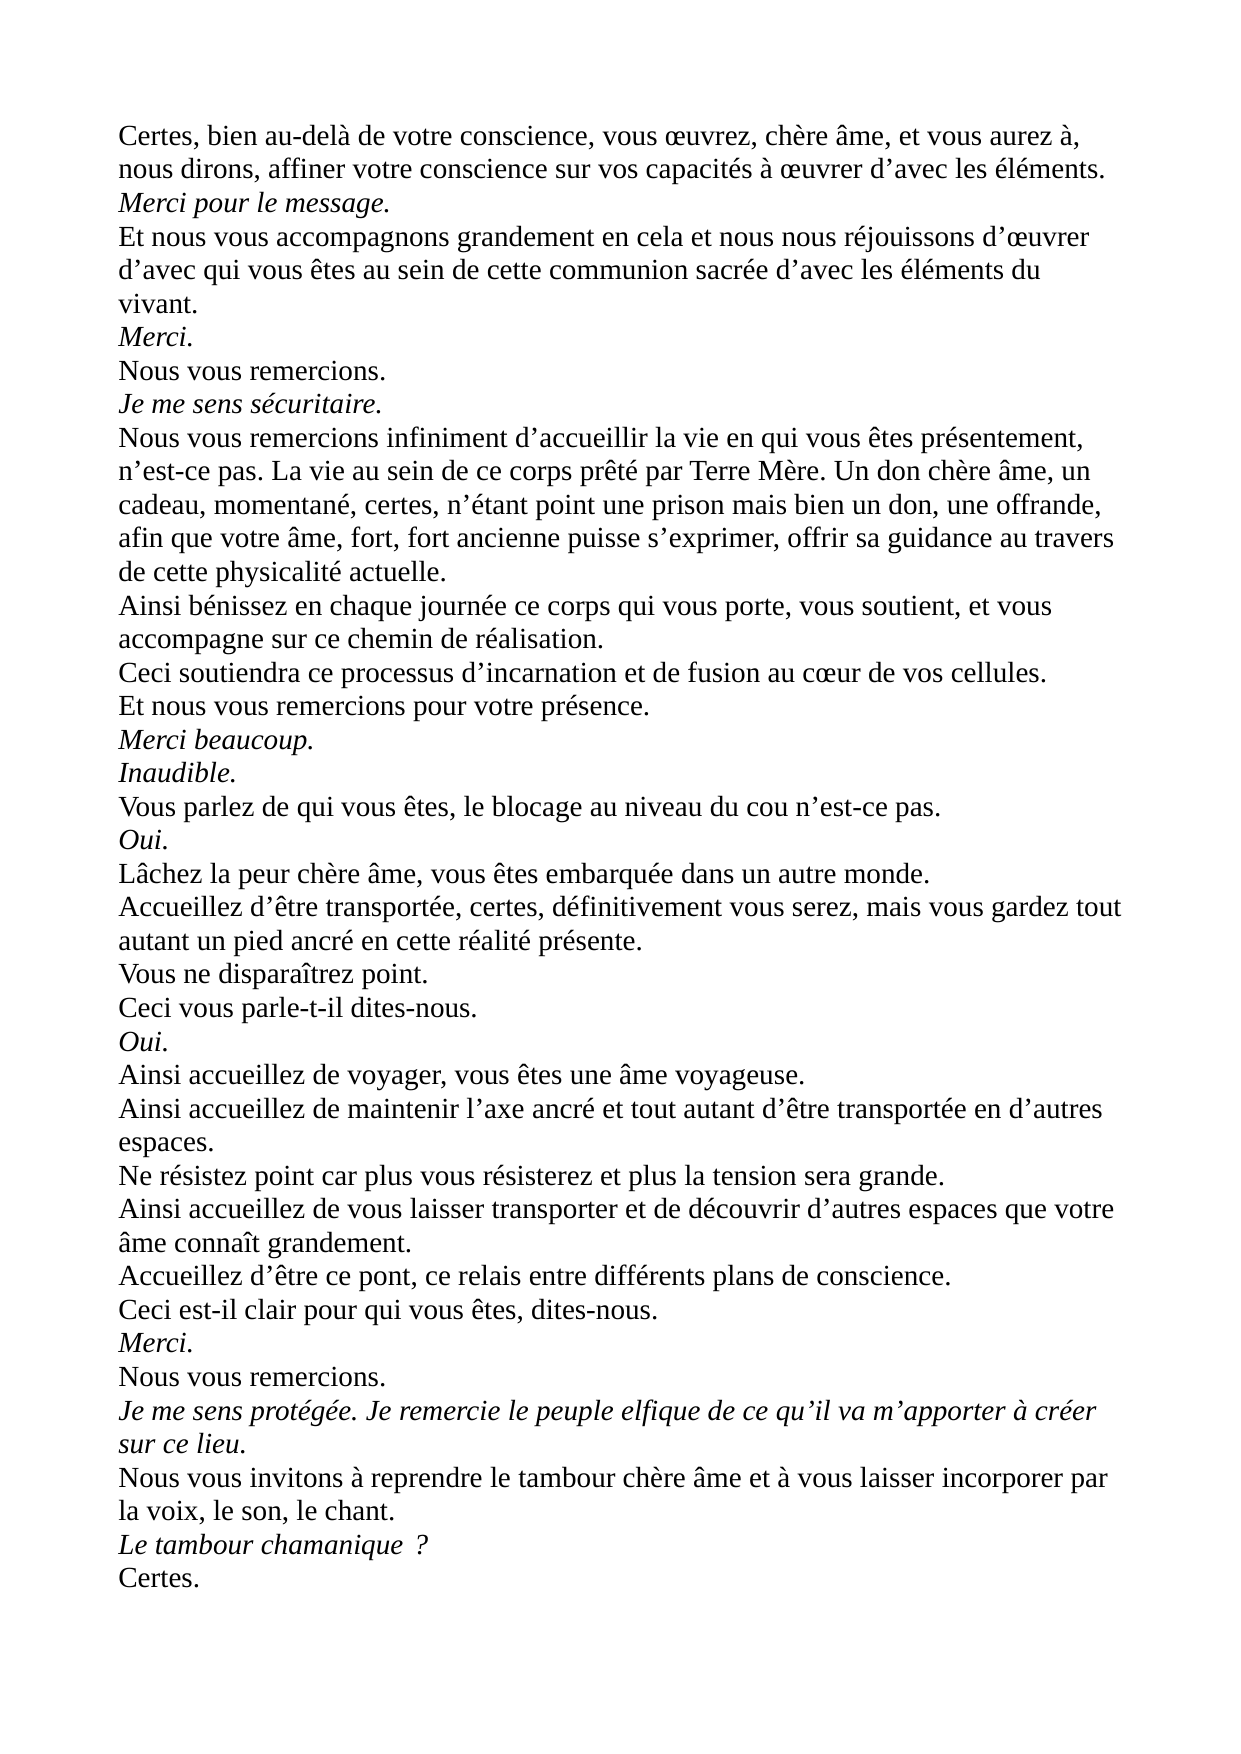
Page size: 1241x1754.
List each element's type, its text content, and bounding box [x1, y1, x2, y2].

text Oui. [118, 1024, 1122, 1057]
text Ceci soutiendra ce processus d’incarnation et de fusion au cœur de vos cellules. [118, 655, 1122, 688]
text Je me sens sécuritaire. [118, 386, 1122, 420]
text Certes. [118, 1560, 1122, 1594]
text Ainsi accueillez de maintenir l’axe ancré et tout autant d’être transportée en d’autres espaces. [118, 1091, 1122, 1158]
text Merci. [118, 1326, 1122, 1359]
text Vous ne disparaîtrez point. [118, 957, 1122, 990]
text Nous vous invitons à reprendre le tambour chère âme et à vous laisser incorporer par la voix, le son, le chant. [118, 1460, 1122, 1527]
text Ceci vous parle-t-il dites-nous. [118, 990, 1122, 1024]
text Ceci est-il clair pour qui vous êtes, dites-nous. [118, 1292, 1122, 1326]
text Et nous vous remercions pour votre présence. [118, 688, 1122, 722]
text Ainsi bénissez en chaque journée ce corps qui vous porte, vous soutient, et vous accompagne sur ce chemin de réalisation. [118, 588, 1122, 655]
text Merci beaucoup. [118, 722, 1122, 755]
text Oui. [118, 822, 1122, 856]
text Lâchez la peur chère âme, vous êtes embarquée dans un autre monde. [118, 856, 1122, 889]
text Nous vous remercions infiniment d’accueillir la vie en qui vous êtes présentement, n’est-ce pas. La vie au sein de ce corps prêté par Terre Mère. Un don chère âme, un cadeau, momentané, certes, n’étant point une prison mais bien un don, une offrande, afin que votre âme, fort, fort ancienne puisse s’exprimer, offrir sa guidance au travers de cette physicalité actuelle. [118, 420, 1122, 588]
text Ainsi accueillez de vous laisser transporter et de découvrir d’autres espaces que votre âme connaît grandement. [118, 1191, 1122, 1258]
text Certes, bien au-delà de votre conscience, vous œuvrez, chère âme, et vous aurez à, nous dirons, affiner votre conscience sur vos capacités à œuvrer d’avec les éléments. [118, 118, 1122, 185]
text Je me sens protégée. Je remercie le peuple elfique de ce qu’il va m’apporter à créer sur ce lieu. [118, 1393, 1122, 1460]
text Vous parlez de qui vous êtes, le blocage au niveau du cou n’est-ce pas. [118, 789, 1122, 822]
text Accueillez d’être ce pont, ce relais entre différents plans de conscience. [118, 1258, 1122, 1292]
text Ne résistez point car plus vous résisterez et plus la tension sera grande. [118, 1158, 1122, 1191]
text Le tambour chamanique ? [118, 1527, 1122, 1560]
text Et nous vous accompagnons grandement en cela et nous nous réjouissons d’œuvrer d’avec qui vous êtes au sein de cette communion sacrée d’avec les éléments du vivant. [118, 219, 1122, 319]
text Merci pour le message. [118, 185, 1122, 219]
text Inaudible. [118, 755, 1122, 789]
text Nous vous remercions. [118, 353, 1122, 386]
text Merci. [118, 319, 1122, 353]
text Ainsi accueillez de voyager, vous êtes une âme voyageuse. [118, 1057, 1122, 1091]
text Nous vous remercions. [118, 1359, 1122, 1393]
text Accueillez d’être transportée, certes, définitivement vous serez, mais vous gardez tout autant un pied ancré en cette réalité présente. [118, 889, 1122, 957]
